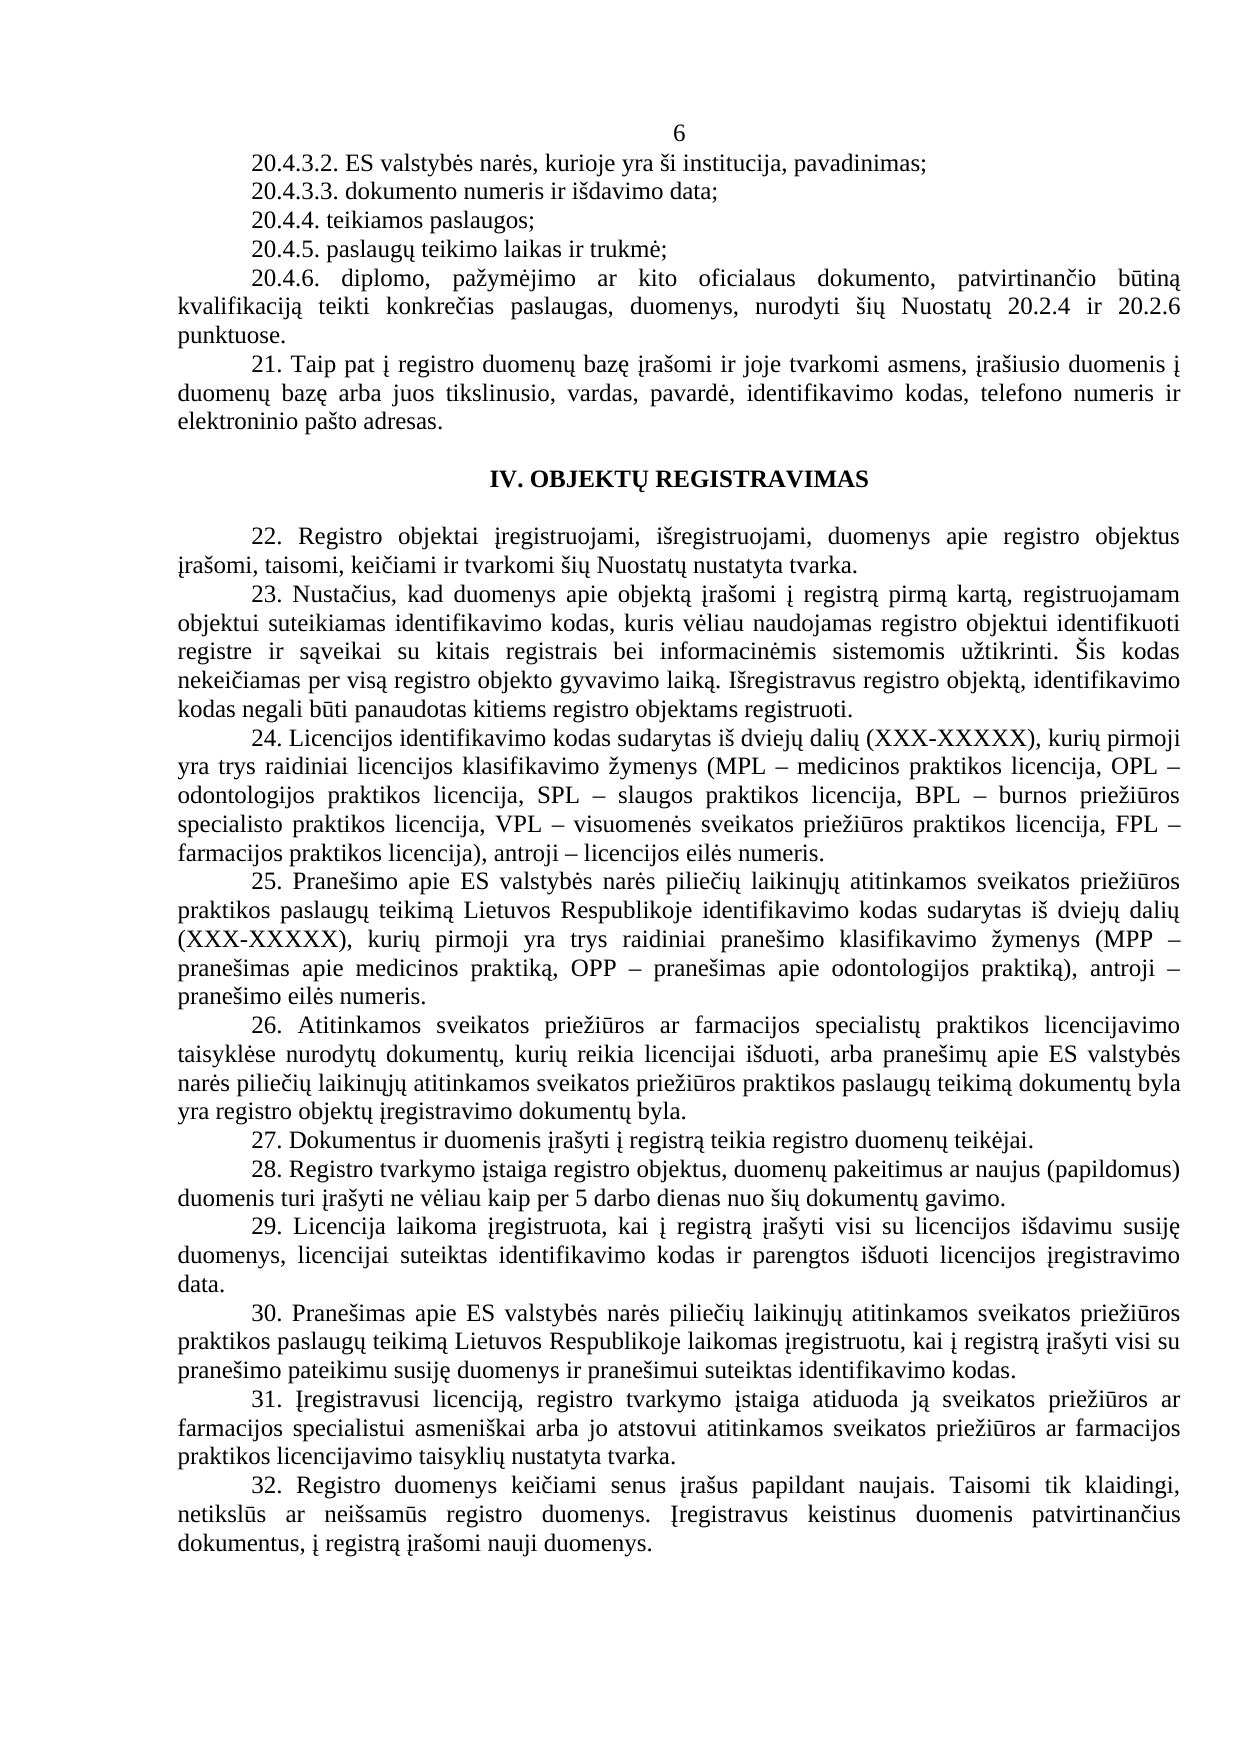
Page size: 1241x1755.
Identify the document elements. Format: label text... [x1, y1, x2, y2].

text IV. OBJEKTŲ REGISTRAVIMAS [177, 464, 1181, 493]
text 24. Licencijos identifikavimo kodas sudarytas iš dviejų dalių (XXX-XXXXX), kurių pirmoji yra trys raidiniai licencijos klasifikavimo žymenys (MPL – medicinos praktikos licencija, OPL – odontologijos praktikos licencija, SPL – slaugos praktikos licencija, BPL – burnos priežiūros specialisto praktikos licencija, VPL – visuomenės sveikatos priežiūros praktikos licencija, FPL – farmacijos praktikos licencija), antroji – licencijos eilės numeris. [177, 723, 1181, 866]
text 22. Registro objektai įregistruojami, išregistruojami, duomenys apie registro objektus įrašomi, taisomi, keičiami ir tvarkomi šių Nuostatų nustatyta tvarka. [177, 521, 1181, 579]
text 30. Pranešimas apie ES valstybės narės piliečių laikinųjų atitinkamos sveikatos priežiūros praktikos paslaugų teikimą Lietuvos Respublikoje laikomas įregistruotu, kai į registrą įrašyti visi su pranešimo pateikimu susiję duomenys ir pranešimui suteiktas identifikavimo kodas. [177, 1298, 1181, 1384]
text 28. Registro tvarkymo įstaiga registro objektus, duomenų pakeitimus ar naujus (papildomus) duomenis turi įrašyti ne vėliau kaip per 5 darbo dienas nuo šių dokumentų gavimo. [177, 1154, 1181, 1211]
text 32. Registro duomenys keičiami senus įrašus papildant naujais. Taisomi tik klaidingi, netikslūs ar neišsamūs registro duomenys. Įregistravus keistinus duomenis patvirtinančius dokumentus, į registrą įrašomi nauji duomenys. [177, 1470, 1181, 1556]
text 23. Nustačius, kad duomenys apie objektą įrašomi į registrą pirmą kartą, registruojamam objektui suteikiamas identifikavimo kodas, kuris vėliau naudojamas registro objektui identifikuoti registre ir sąveikai su kitais registrais bei informacinėmis sistemomis užtikrinti. Šis kodas nekeičiamas per visą registro objekto gyvavimo laiką. Išregistravus registro objektą, identifikavimo kodas negali būti panaudotas kitiems registro objektams registruoti. [177, 579, 1181, 723]
text 25. Pranešimo apie ES valstybės narės piliečių laikinųjų atitinkamos sveikatos priežiūros praktikos paslaugų teikimą Lietuvos Respublikoje identifikavimo kodas sudarytas iš dviejų dalių (XXX-XXXXX), kurių pirmoji yra trys raidiniai pranešimo klasifikavimo žymenys (MPP – pranešimas apie medicinos praktiką, OPP – pranešimas apie odontologijos praktiką), antroji – pranešimo eilės numeris. [177, 866, 1181, 1010]
text 20.4.5. paslaugų teikimo laikas ir trukmė; [177, 234, 1181, 263]
text 26. Atitinkamos sveikatos priežiūros ar farmacijos specialistų praktikos licencijavimo taisyklėse nurodytų dokumentų, kurių reikia licencijai išduoti, arba pranešimų apie ES valstybės narės piliečių laikinųjų atitinkamos sveikatos priežiūros praktikos paslaugų teikimą dokumentų byla yra registro objektų įregistravimo dokumentų byla. [177, 1010, 1181, 1125]
text 20.4.3.2. ES valstybės narės, kurioje yra ši institucija, pavadinimas; [177, 148, 1181, 176]
text 27. Dokumentus ir duomenis įrašyti į registrą teikia registro duomenų teikėjai. [177, 1125, 1181, 1154]
text 20.4.3.3. dokumento numeris ir išdavimo data; [177, 176, 1181, 205]
text 29. Licencija laikoma įregistruota, kai į registrą įrašyti visi su licencijos išdavimu susiję duomenys, licencijai suteiktas identifikavimo kodas ir parengtos išduoti licencijos įregistravimo data. [177, 1211, 1181, 1298]
text 20.4.6. diplomo, pažymėjimo ar kito oficialaus dokumento, patvirtinančio būtiną kvalifikaciją teikti konkrečias paslaugas, duomenys, nurodyti šių Nuostatų 20.2.4 ir 20.2.6 punktuose. [177, 263, 1181, 349]
text 21. Taip pat į registro duomenų bazę įrašomi ir joje tvarkomi asmens, įrašiusio duomenis į duomenų bazę arba juos tikslinusio, vardas, pavardė, identifikavimo kodas, telefono numeris ir elektroninio pašto adresas. [177, 349, 1181, 435]
text 20.4.4. teikiamos paslaugos; [177, 205, 1181, 234]
text 31. Įregistravusi licenciją, registro tvarkymo įstaiga atiduoda ją sveikatos priežiūros ar farmacijos specialistui asmeniškai arba jo atstovui atitinkamos sveikatos priežiūros ar farmacijos praktikos licencijavimo taisyklių nustatyta tvarka. [177, 1384, 1181, 1470]
